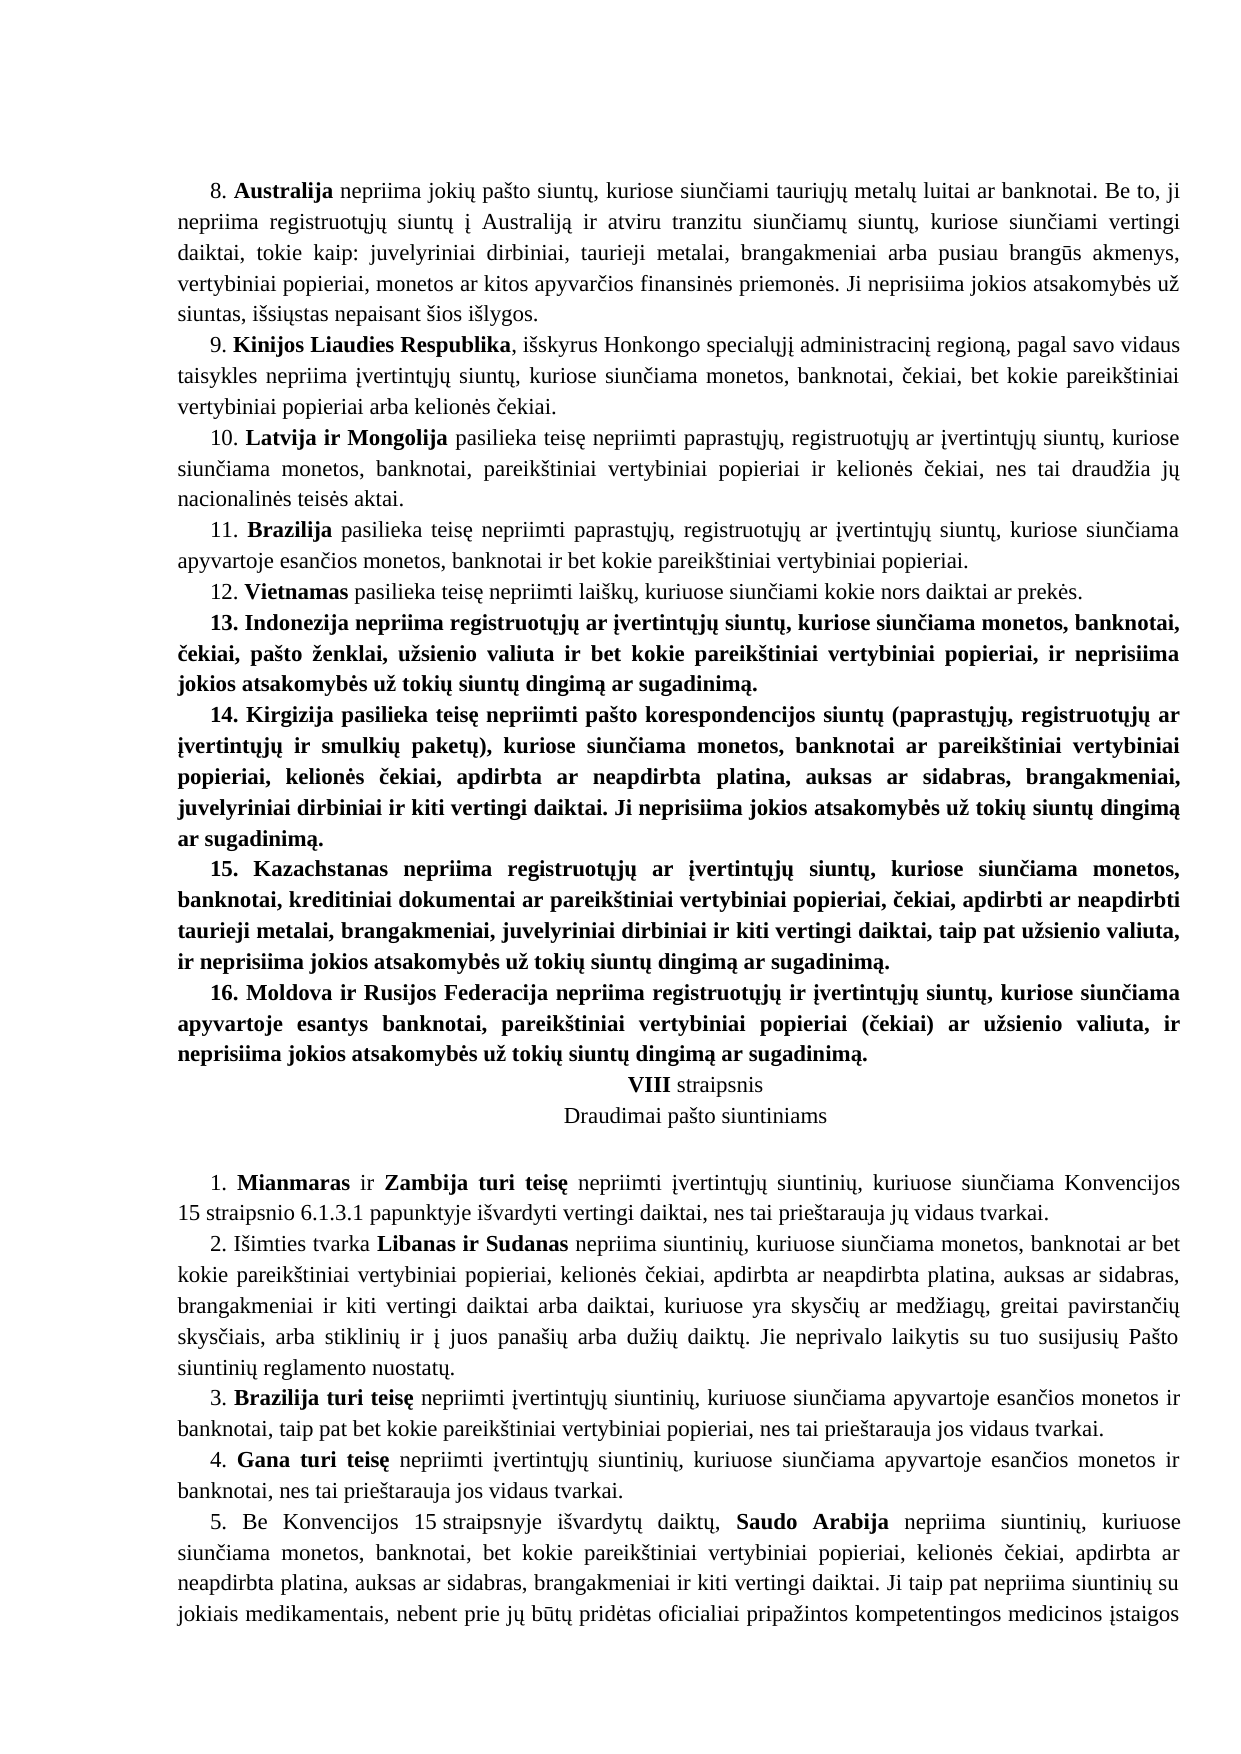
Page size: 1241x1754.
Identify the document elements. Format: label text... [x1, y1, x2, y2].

text VIII straipsnis [177, 1071, 1181, 1098]
text 4. Gana turi teisę nepriimti įvertintųjų siuntinių, kuriuose siunčiama apyvartoje esančios monetos ir banknotai, nes tai prieštarauja jos vidaus tvarkai. [177, 1446, 1181, 1503]
text 10. Latvija ir Mongolija pasilieka teisę nepriimti paprastųjų, registruotųjų ar įvertintųjų siuntų, kuriose siunčiama monetos, banknotai, pareikštiniai vertybiniai popieriai ir kelionės čekiai, nes tai draudžia jų nacionalinės teisės aktai. [177, 424, 1181, 512]
text 1. Mianmaras ir Zambija turi teisę nepriimti įvertintųjų siuntinių, kuriuose siunčiama Konvencijos 15 straipsnio 6.1.3.1 papunktyje išvardyti vertingi daiktai, nes tai prieštarauja jų vidaus tvarkai. [177, 1169, 1181, 1226]
text 15. Kazachstanas nepriima registruotųjų ar įvertintųjų siuntų, kuriose siunčiama monetos, banknotai, kreditiniai dokumentai ar pareikštiniai vertybiniai popieriai, čekiai, apdirbti ar neapdirbti taurieji metalai, brangakmeniai, juvelyriniai dirbiniai ir kiti vertingi daiktai, taip pat užsienio valiuta, ir neprisiima jokios atsakomybės už tokių siuntų dingimą ar sugadinimą. [177, 856, 1181, 974]
text 9. Kinijos Liaudies Respublika, išskyrus Honkongo specialųjį administracinį regioną, pagal savo vidaus taisykles nepriima įvertintųjų siuntų, kuriose siunčiama monetos, banknotai, čekiai, bet kokie pareikštiniai vertybiniai popieriai arba kelionės čekiai. [177, 331, 1181, 419]
text Draudimai pašto siuntiniams [177, 1102, 1181, 1128]
text 16. Moldova ir Rusijos Federacija nepriima registruotųjų ir įvertintųjų siuntų, kuriose siunčiama apyvartoje esantys banknotai, pareikštiniai vertybiniai popieriai (čekiai) ar užsienio valiuta, ir neprisiima jokios atsakomybės už tokių siuntų dingimą ar sugadinimą. [177, 979, 1181, 1067]
text 2. Išimties tvarka Libanas ir Sudanas nepriima siuntinių, kuriuose siunčiama monetos, banknotai ar bet kokie pareikštiniai vertybiniai popieriai, kelionės čekiai, apdirbta ar neapdirbta platina, auksas ar sidabras, brangakmeniai ir kiti vertingi daiktai arba daiktai, kuriuose yra skysčių ar medžiagų, greitai pavirstančių skysčiais, arba stiklinių ir į juos panašių arba dužių daiktų. Jie neprivalo laikytis su tuo susijusių Pašto siuntinių reglamento nuostatų. [177, 1230, 1181, 1380]
text 13. Indonezija nepriima registruotųjų ar įvertintųjų siuntų, kuriose siunčiama monetos, banknotai, čekiai, pašto ženklai, užsienio valiuta ir bet kokie pareikštiniai vertybiniai popieriai, ir neprisiima jokios atsakomybės už tokių siuntų dingimą ar sugadinimą. [177, 609, 1181, 697]
text 5. Be Konvencijos 15 straipsnyje išvardytų daiktų, Saudo Arabija nepriima siuntinių, kuriuose siunčiama monetos, banknotai, bet kokie pareikštiniai vertybiniai popieriai, kelionės čekiai, apdirbta ar neapdirbta platina, auksas ar sidabras, brangakmeniai ir kiti vertingi daiktai. Ji taip pat nepriima siuntinių su jokiais medikamentais, nebent prie jų būtų pridėtas oficialiai pripažintos kompetentingos medicinos įstaigos [177, 1508, 1181, 1627]
text 8. Australija nepriima jokių pašto siuntų, kuriose siunčiami tauriųjų metalų luitai ar banknotai. Be to, ji nepriima registruotųjų siuntų į Australiją ir atviru tranzitu siunčiamų siuntų, kuriose siunčiami vertingi daiktai, tokie kaip: juvelyriniai dirbiniai, taurieji metalai, brangakmeniai arba pusiau brangūs akmenys, vertybiniai popieriai, monetos ar kitos apyvarčios finansinės priemonės. Ji neprisiima jokios atsakomybės už siuntas, išsiųstas nepaisant šios išlygos. [177, 177, 1181, 327]
text 3. Brazilija turi teisę nepriimti įvertintųjų siuntinių, kuriuose siunčiama apyvartoje esančios monetos ir banknotai, taip pat bet kokie pareikštiniai vertybiniai popieriai, nes tai prieštarauja jos vidaus tvarkai. [177, 1384, 1181, 1442]
text 14. Kirgizija pasilieka teisę nepriimti pašto korespondencijos siuntų (paprastųjų, registruotųjų ar įvertintųjų ir smulkių paketų), kuriose siunčiama monetos, banknotai ar pareikštiniai vertybiniai popieriai, kelionės čekiai, apdirbta ar neapdirbta platina, auksas ar sidabras, brangakmeniai, juvelyriniai dirbiniai ir kiti vertingi daiktai. Ji neprisiima jokios atsakomybės už tokių siuntų dingimą ar sugadinimą. [177, 701, 1181, 851]
text 11. Brazilija pasilieka teisę nepriimti paprastųjų, registruotųjų ar įvertintųjų siuntų, kuriose siunčiama apyvartoje esančios monetos, banknotai ir bet kokie pareikštiniai vertybiniai popieriai. [177, 516, 1181, 573]
text 12. Vietnamas pasilieka teisę nepriimti laiškų, kuriuose siunčiami kokie nors daiktai ar prekės. [177, 578, 1181, 604]
